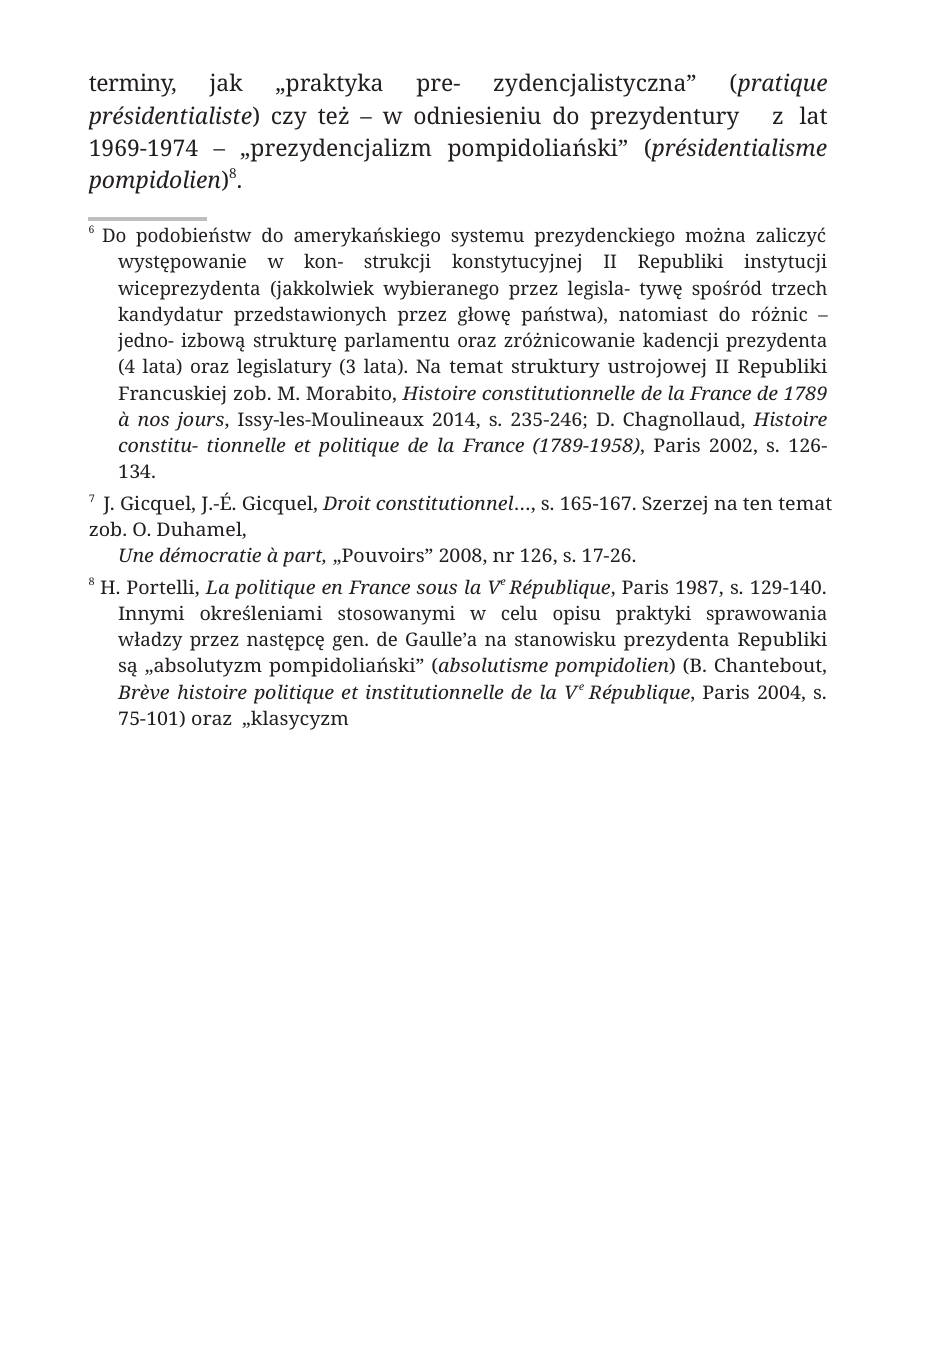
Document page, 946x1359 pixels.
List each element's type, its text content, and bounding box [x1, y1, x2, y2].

text 6 Do podobieństw do amerykańskiego systemu prezydenckiego można zaliczyć występowanie w kon- strukcji konstytucyjnej II Republiki instytucji wiceprezydenta (jakkolwiek wybieranego przez legisla- tywę spośród trzech kandydatur przedstawionych przez głowę państwa), natomiast do różnic – jedno- izbową strukturę parlamentu oraz zróżnicowanie kadencji prezydenta (4 lata) oraz legislatury (3 lata). Na temat struktury ustrojowej II Republiki Francuskiej zob. M. Morabito, Histoire constitutionnelle de la France de 1789 à nos jours, Issy-les-Moulineaux 2014, s. 235-246; D. Chagnollaud, Histoire constitu- tionnelle et politique de la France (1789-1958), Paris 2002, s. 126-134. [88, 217, 827, 484]
text 8 H. Portelli, La politique en France sous la Ve République, Paris 1987, s. 129-140. Innymi określeniami stosowanymi w celu opisu praktyki sprawowania władzy przez następcę gen. de Gaulle’a na stanowisku prezydenta Republiki są „absolutyzm pompidoliański” (absolutisme pompidolien) (B. Chantebout, Brève histoire politique et institutionnelle de la Ve République, Paris 2004, s. 75-101) oraz „klasycyzm [88, 574, 827, 731]
text terminy, jak „praktyka pre- zydencjalistyczna” (pratique présidentialiste) czy też – w odniesieniu do prezydentury z lat 1969-1974 – „prezydencjalizm pompidoliański” (présidentialisme pompidolien)8. [88, 67, 827, 195]
text Une démocratie à part, „Pouvoirs” 2008, nr 126, s. 17-26. [118, 542, 839, 568]
text 7 J. Gicquel, J.-É. Gicquel, Droit constitutionnel…, s. 165-167. Szerzej na ten temat zob. O. Duhamel, [88, 491, 839, 542]
